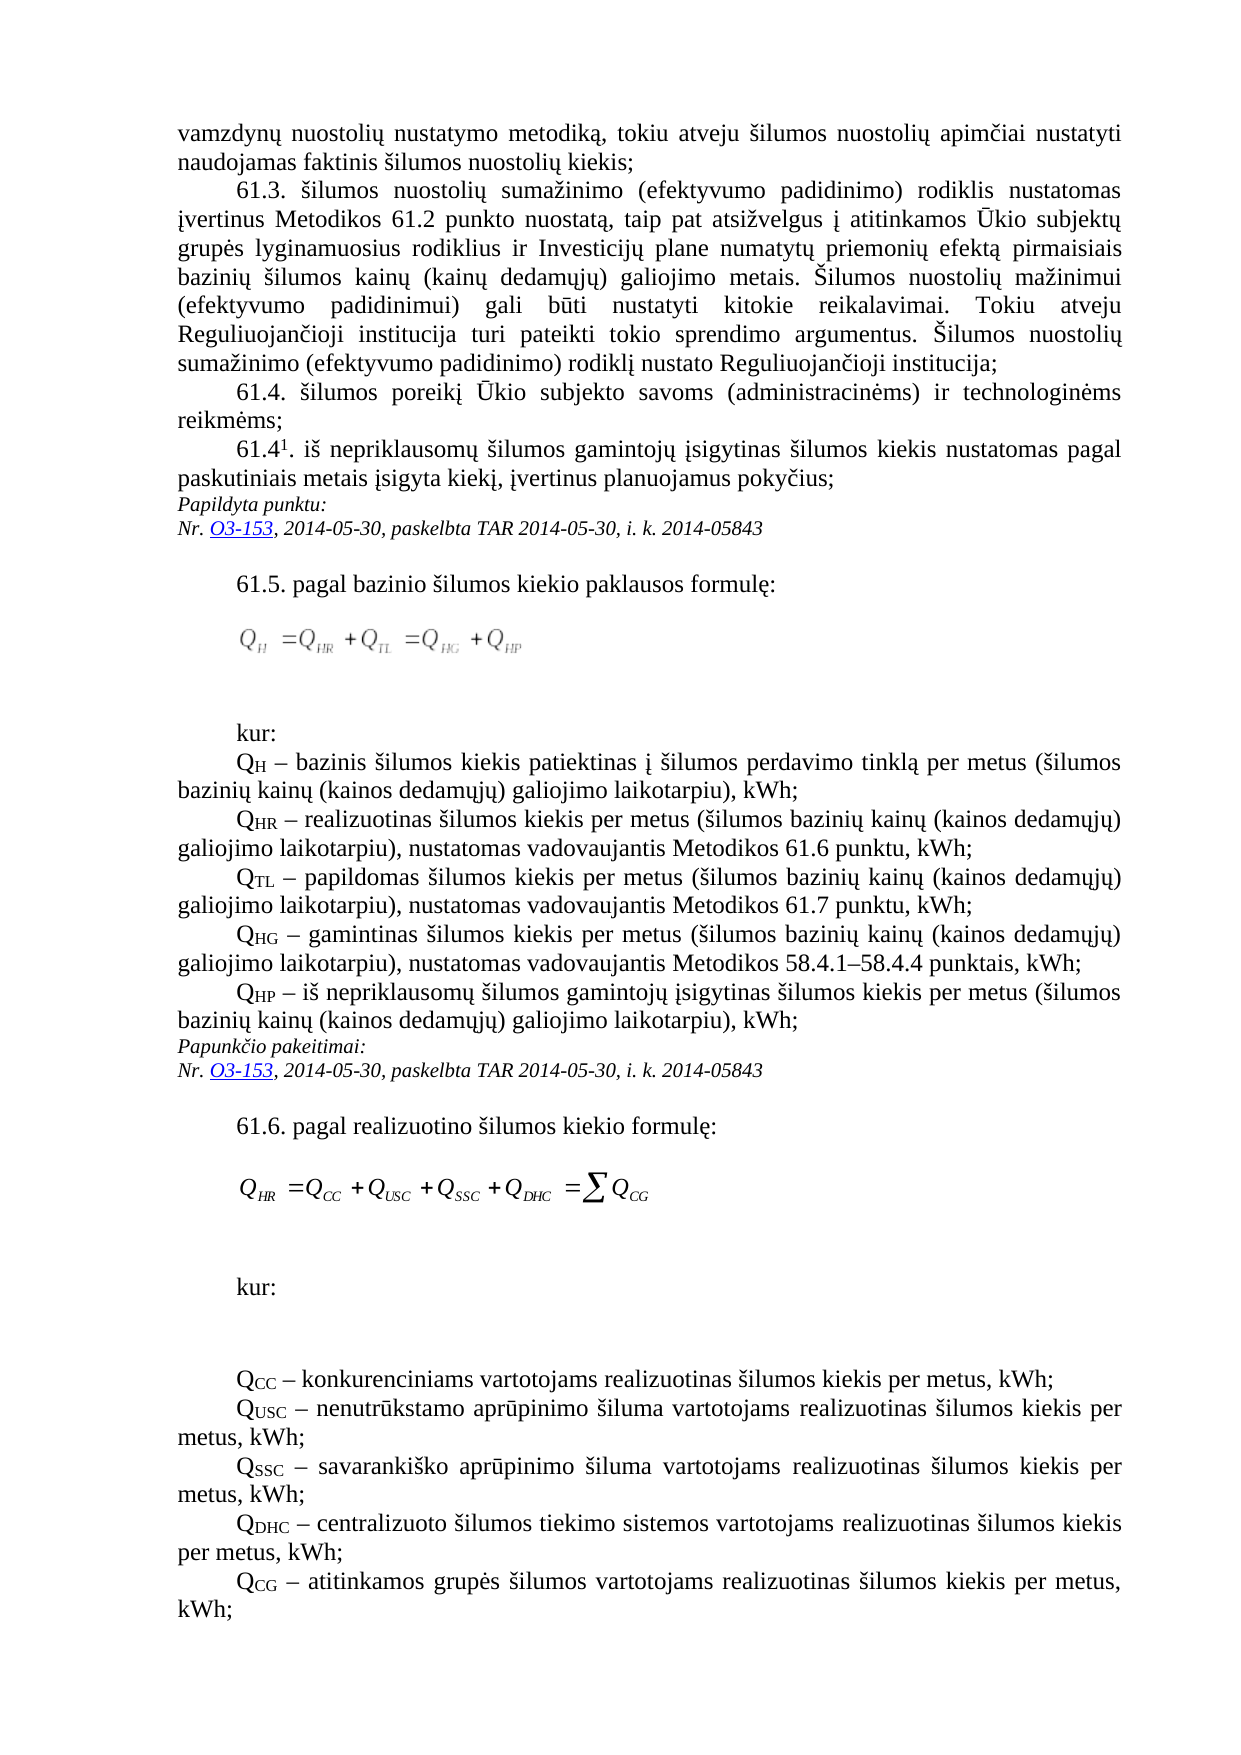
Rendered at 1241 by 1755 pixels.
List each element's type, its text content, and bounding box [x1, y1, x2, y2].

text 61.3. šilumos nuostolių sumažinimo (efektyvumo padidinimo) rodiklis nustatomas įvertinus Metodikos 61.2 punkto nuostatą, taip pat atsižvelgus į atitinkamos Ūkio subjektų grupės lyginamuosius rodiklius ir Investicijų plane numatytų priemonių efektą pirmaisiais bazinių šilumos kainų (kainų dedamųjų) galiojimo metais. Šilumos nuostolių mažinimui (efektyvumo padidinimui) gali būti nustatyti kitokie reikalavimai. Tokiu atveju Reguliuojančioji institucija turi pateikti tokio sprendimo argumentus. Šilumos nuostolių sumažinimo (efektyvumo padidinimo) rodiklį nustato Reguliuojančioji institucija; [177, 176, 1122, 377]
text 61.4. šilumos poreikį Ūkio subjekto savoms (administracinėms) ir technologinėms reikmėms; [177, 377, 1122, 434]
text QHG – gamintinas šilumos kiekis per metus (šilumos bazinių kainų (kainos dedamųjų) galiojimo laikotarpiu), nustatomas vadovaujantis Metodikos 58.4.1–58.4.4 punktais, kWh; [177, 919, 1122, 977]
text QCG – atitinkamos grupės šilumos vartotojams realizuotinas šilumos kiekis per metus, kWh; [177, 1566, 1122, 1623]
text Papunkčio pakeitimai: [177, 1034, 1122, 1058]
text QCC – konkurenciniams vartotojams realizuotinas šilumos kiekis per metus, kWh; [177, 1364, 1122, 1393]
text vamzdynų nuostolių nustatymo metodiką, tokiu atveju šilumos nuostolių apimčiai nustatyti naudojamas faktinis šilumos nuostolių kiekis; [177, 118, 1122, 176]
text Papildyta punktu: [177, 492, 1122, 516]
text kur: [177, 683, 1122, 747]
text QTL – papildomas šilumos kiekis per metus (šilumos bazinių kainų (kainos dedamųjų) galiojimo laikotarpiu), nustatomas vadovaujantis Metodikos 61.7 punktu, kWh; [177, 862, 1122, 919]
text 61.5. pagal bazinio šilumos kiekio paklausos formulę: [177, 569, 1122, 597]
text QDHC – centralizuoto šilumos tiekimo sistemos vartotojams realizuotinas šilumos kiekis per metus, kWh; [177, 1508, 1122, 1566]
text Nr. O3-153, 2014-05-30, paskelbta TAR 2014-05-30, i. k. 2014-05843 [177, 1058, 1122, 1082]
text kur: [177, 1238, 1122, 1301]
text QH – bazinis šilumos kiekis patiektinas į šilumos perdavimo tinklą per metus (šilumos bazinių kainų (kainos dedamųjų) galiojimo laikotarpiu), kWh; [177, 747, 1122, 804]
text QHP – iš nepriklausomų šilumos gamintojų įsigytinas šilumos kiekis per metus (šilumos bazinių kainų (kainos dedamųjų) galiojimo laikotarpiu), kWh; [177, 977, 1122, 1034]
text QSSC – savarankiško aprūpinimo šiluma vartotojams realizuotinas šilumos kiekis per metus, kWh; [177, 1451, 1122, 1508]
text Nr. O3-153, 2014-05-30, paskelbta TAR 2014-05-30, i. k. 2014-05843 [177, 516, 1122, 540]
text QHR – realizuotinas šilumos kiekis per metus (šilumos bazinių kainų (kainos dedamųjų) galiojimo laikotarpiu), nustatomas vadovaujantis Metodikos 61.6 punktu, kWh; [177, 804, 1122, 862]
text 61.41. iš nepriklausomų šilumos gamintojų įsigytinas šilumos kiekis nustatomas pagal paskutiniais metais įsigyta kiekį, įvertinus planuojamus pokyčius; [177, 434, 1122, 492]
text 61.6. pagal realizuotino šilumos kiekio formulę: [177, 1111, 1122, 1140]
text QUSC – nenutrūkstamo aprūpinimo šiluma vartotojams realizuotinas šilumos kiekis per metus, kWh; [177, 1393, 1122, 1451]
